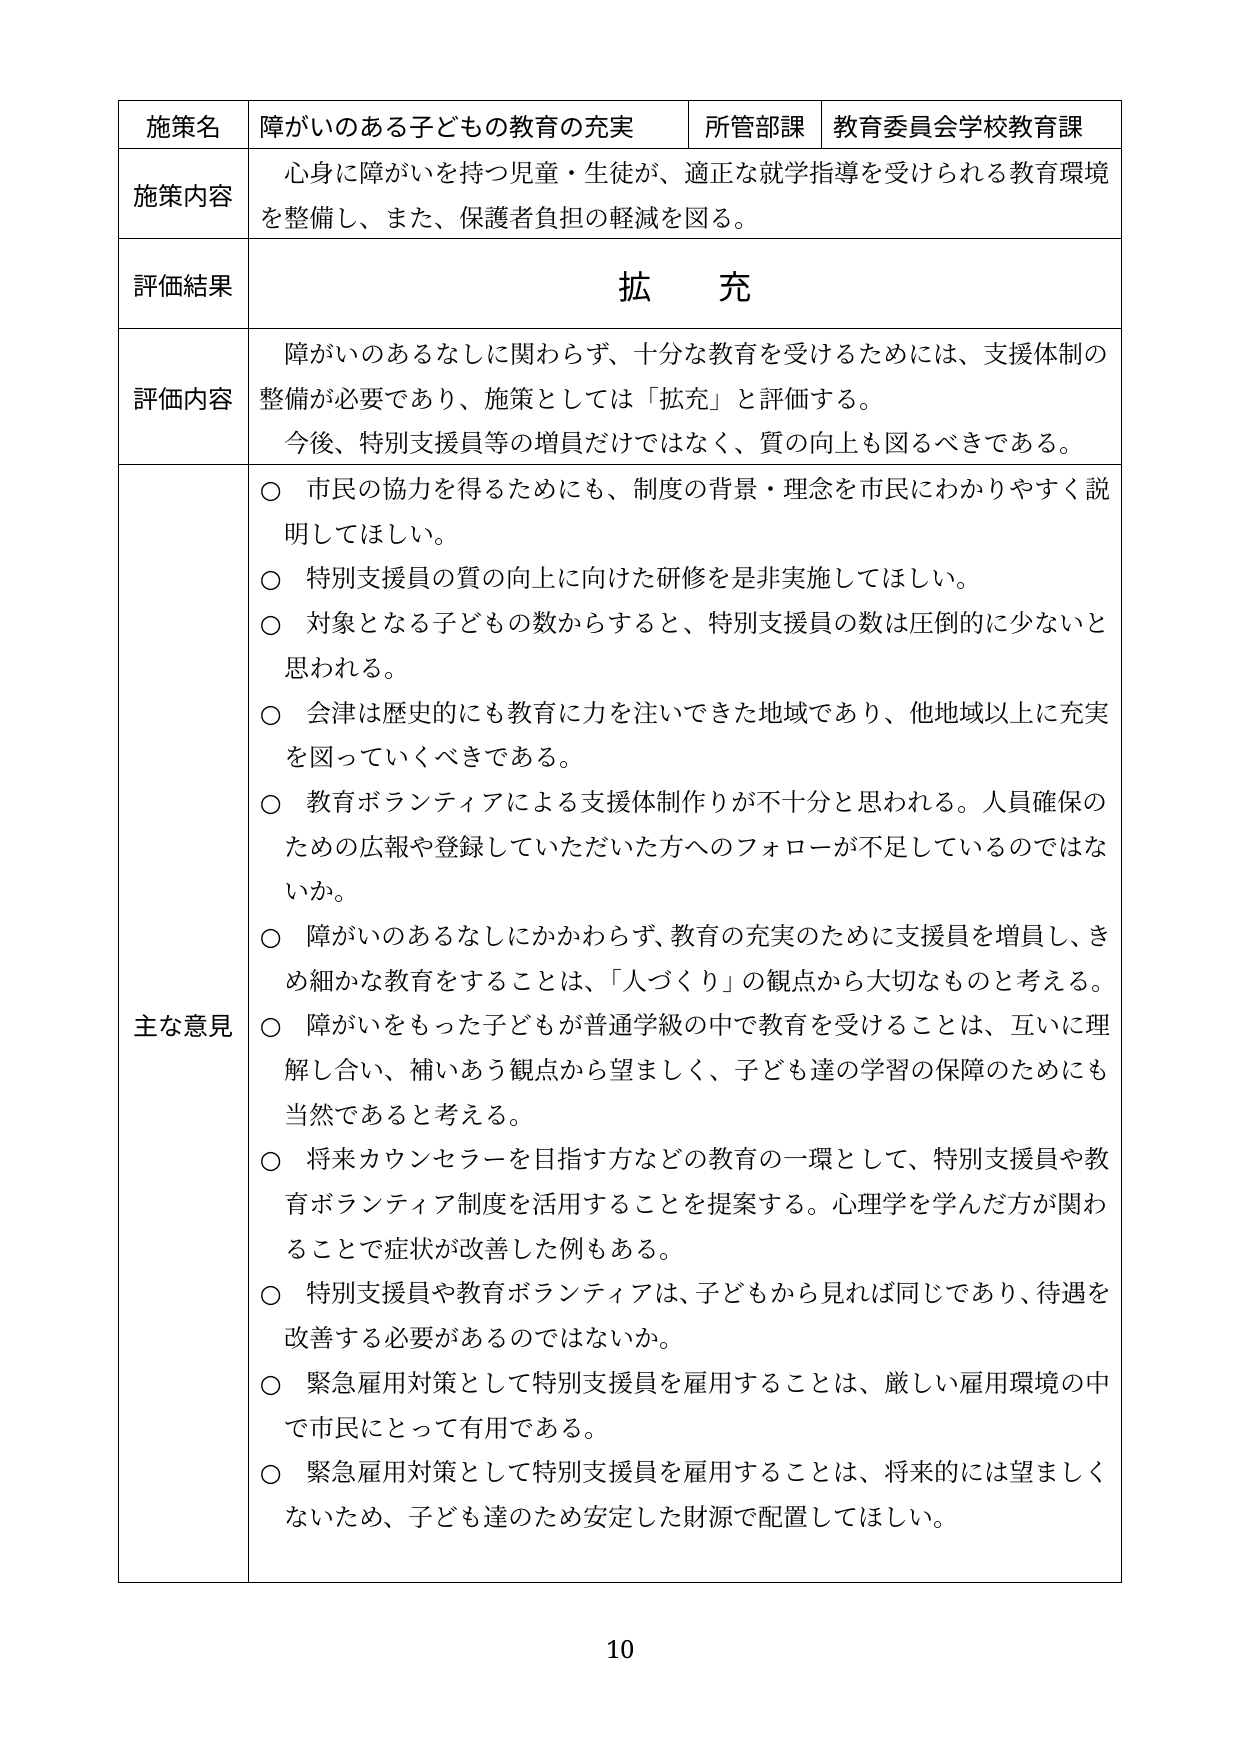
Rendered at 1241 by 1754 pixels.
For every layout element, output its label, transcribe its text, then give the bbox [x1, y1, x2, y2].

table_cell 拡 充 [249, 239, 1121, 328]
table_cell 施策内容 [119, 149, 248, 238]
table_cell 評価内容 [119, 329, 248, 463]
table_header 所管部課 [689, 101, 821, 147]
table_cell 主な意見 [119, 465, 248, 1582]
table_cell 評価結果 [119, 239, 248, 328]
table_header 施策名 [119, 101, 248, 147]
table_cell 障がいのあるなしに関わらず、十分な教育を受けるためには、支援体制の整備が必要であり、施策としては「拡充」と評価する。 今後、特別支援員等の増員だけではなく、質の向上も図るべきである。 [249, 329, 1121, 463]
table_cell ○ 市民の協力を得るためにも、制度の背景・理念を市民にわかりやすく説明してほしい。 ○ 特別支援員の質の向上に向けた研修を是非実施してほしい。 ○ 対象となる子どもの数からすると、特別支援員の数は圧倒的に少ないと思われる。 ○ 会津は歴史的にも教育に力を注いできた地域であり、他地域以上に充実を図っていくべきである。 ○ 教育ボランティアによる支援体制作りが不十分と思われる。人員確保のための広報や登録していただいた方へのフォローが不足しているのではないか。 ○ 障がいのあるなしにかかわらず、教育の充実のために支援員を増員し、きめ細かな教育をすることは、「人づくり」の観点から大切なものと考える。 ○ 障がいをもった子どもが普通学級の中で教育を受けることは、互いに理解し合い、補いあう観点から望ましく、子ども達の学習の保障のためにも当然であると考える。 ○ 将来カウンセラーを目指す方などの教育の一環として、特別支援員や教育ボランティア制度を活用することを提案する。心理学を学んだ方が関わることで症状が改善した例もある。 ○ 特別支援員や教育ボランティアは、子どもから見れば同じであり、待遇を改善する必要があるのではないか。 ○ 緊急雇用対策として特別支援員を雇用することは、厳しい雇用環境の中で市民にとって有用である。 ○ 緊急雇用対策として特別支援員を雇用することは、将来的には望ましくないため、子ども達のため安定した財源で配置してほしい。 [249, 465, 1121, 1582]
table_header 障がいのある子どもの教育の充実 [249, 101, 688, 147]
table_header 教育委員会学校教育課 [822, 101, 1121, 147]
table_cell 心身に障がいを持つ児童・生徒が、適正な就学指導を受けられる教育環境を整備し、また、保護者負担の軽減を図る。 [249, 149, 1121, 238]
